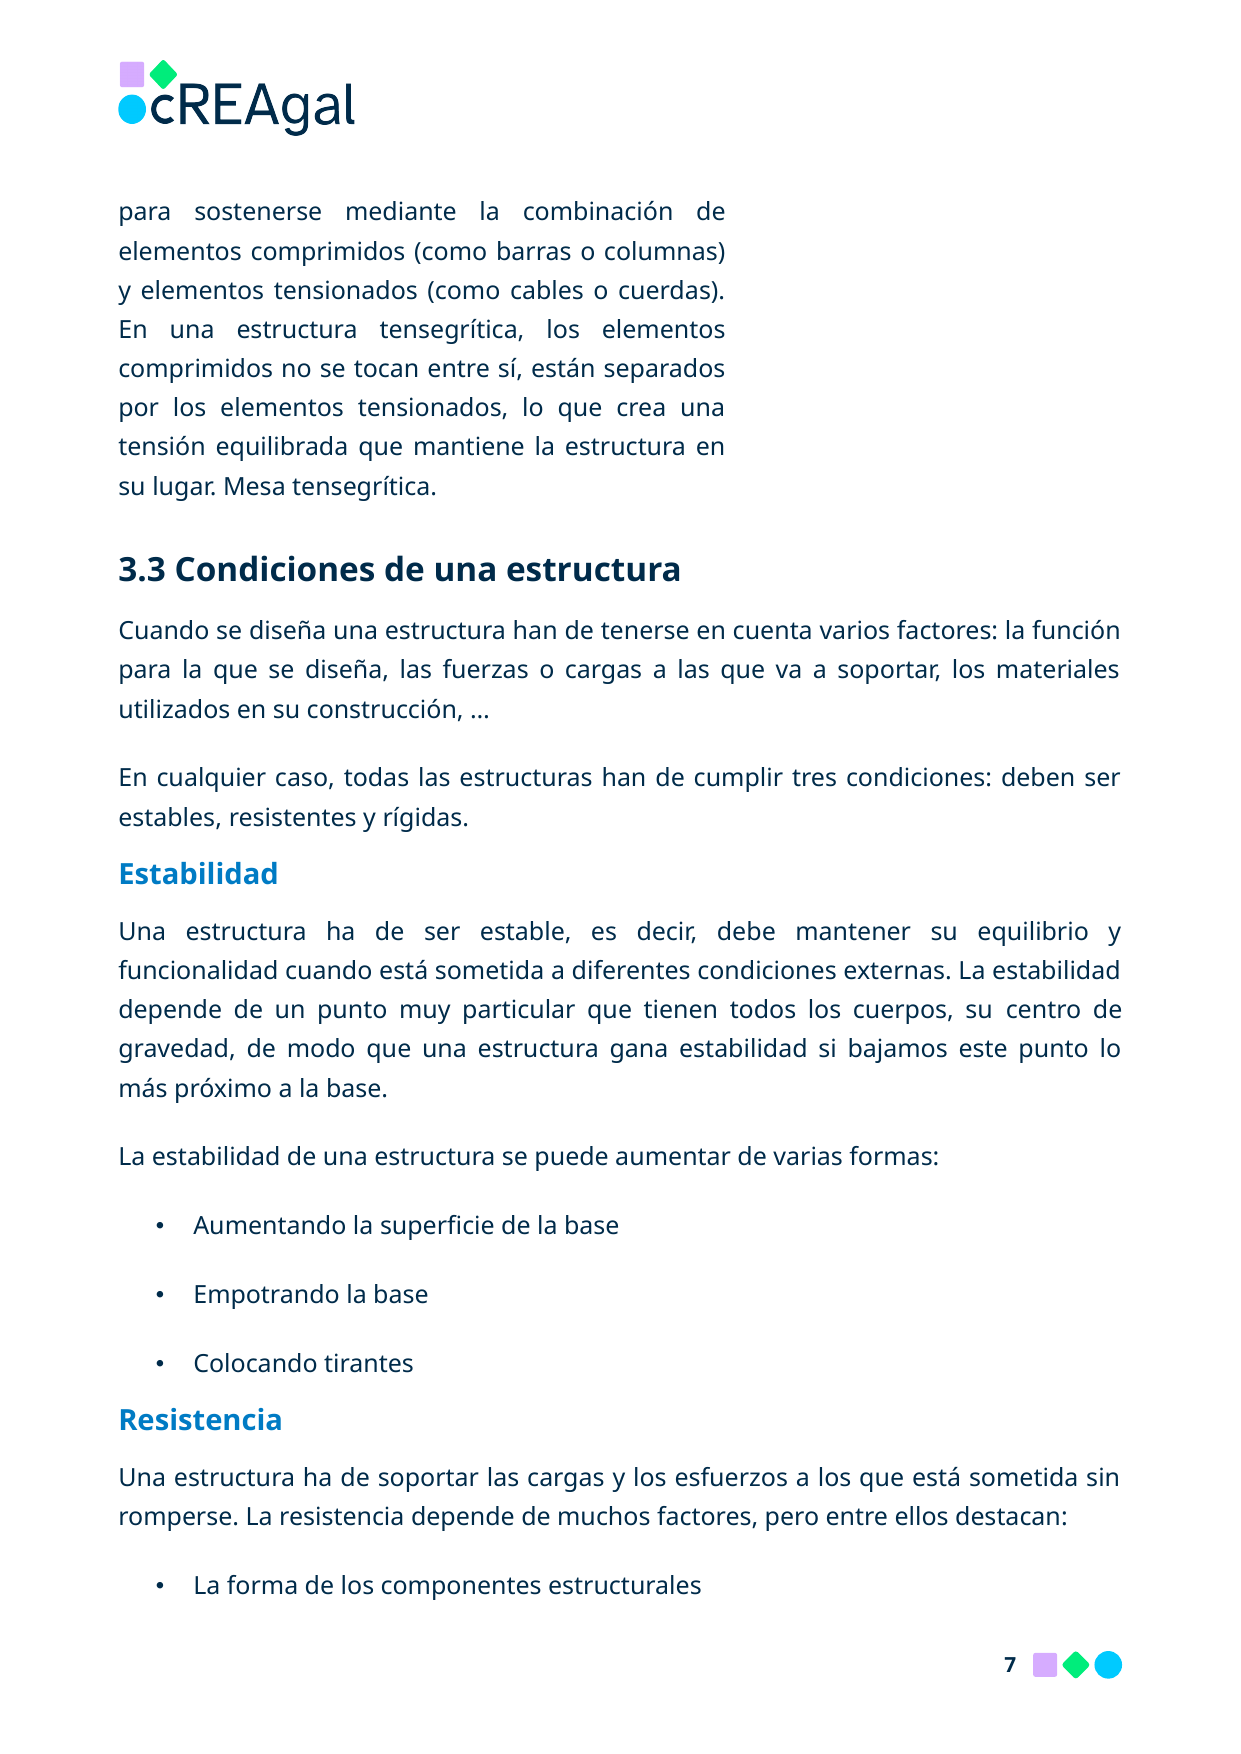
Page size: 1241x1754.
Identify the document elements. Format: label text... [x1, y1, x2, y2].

text Una estructura ha de soportar las cargas y los esfuerzos a los que está sometida sin romperse. La resistencia depende de muchos factores, pero entre ellos destacan: [118, 1460, 1122, 1533]
subtitle Estabilidad [118, 853, 1122, 893]
table_cell para sostenerse mediante la combinación de elementos comprimidos (como barras o columnas) y elementos tensionados (como cables o cuerdas). En una estructura tensegrítica, los elementos comprimidos no se tocan entre sí, están separados por los elementos tensionados, lo que crea una tensión equilibrada que mantiene la estructura en su lugar. Mesa tensegrítica. [118, 179, 726, 521]
subtitle Resistencia [118, 1399, 1122, 1439]
text Una estructura ha de ser estable, es decir, debe mantener su equilibrio y funcionalidad cuando está sometida a diferentes condiciones externas. La estabilidad depende de un punto muy particular que tienen todos los cuerpos, su centro de gravedad, de modo que una estructura gana estabilidad si bajamos este punto lo más próximo a la base. [118, 914, 1122, 1104]
text En cualquier caso, todas las estructuras han de cumplir tres condiciones: deben ser estables, resistentes y rígidas. [118, 760, 1122, 833]
list Aumentando la superficie de la base [156, 1208, 1122, 1242]
table_cell [726, 179, 1140, 521]
picture [118, 60, 355, 136]
text Cuando se diseña una estructura han de tenerse en cuenta varios factores: la función para la que se diseña, las fuerzas o cargas a las que va a soportar, los materiales utilizados en su construcción, … [118, 613, 1122, 725]
list La forma de los componentes estructurales [156, 1568, 1122, 1602]
list Colocando tirantes [156, 1345, 1122, 1379]
text La estabilidad de una estructura se puede aumentar de varias formas: [118, 1139, 1122, 1173]
list Empotrando la base [156, 1277, 1122, 1311]
subtitle 3.3 Condiciones de una estructura [118, 546, 1122, 591]
